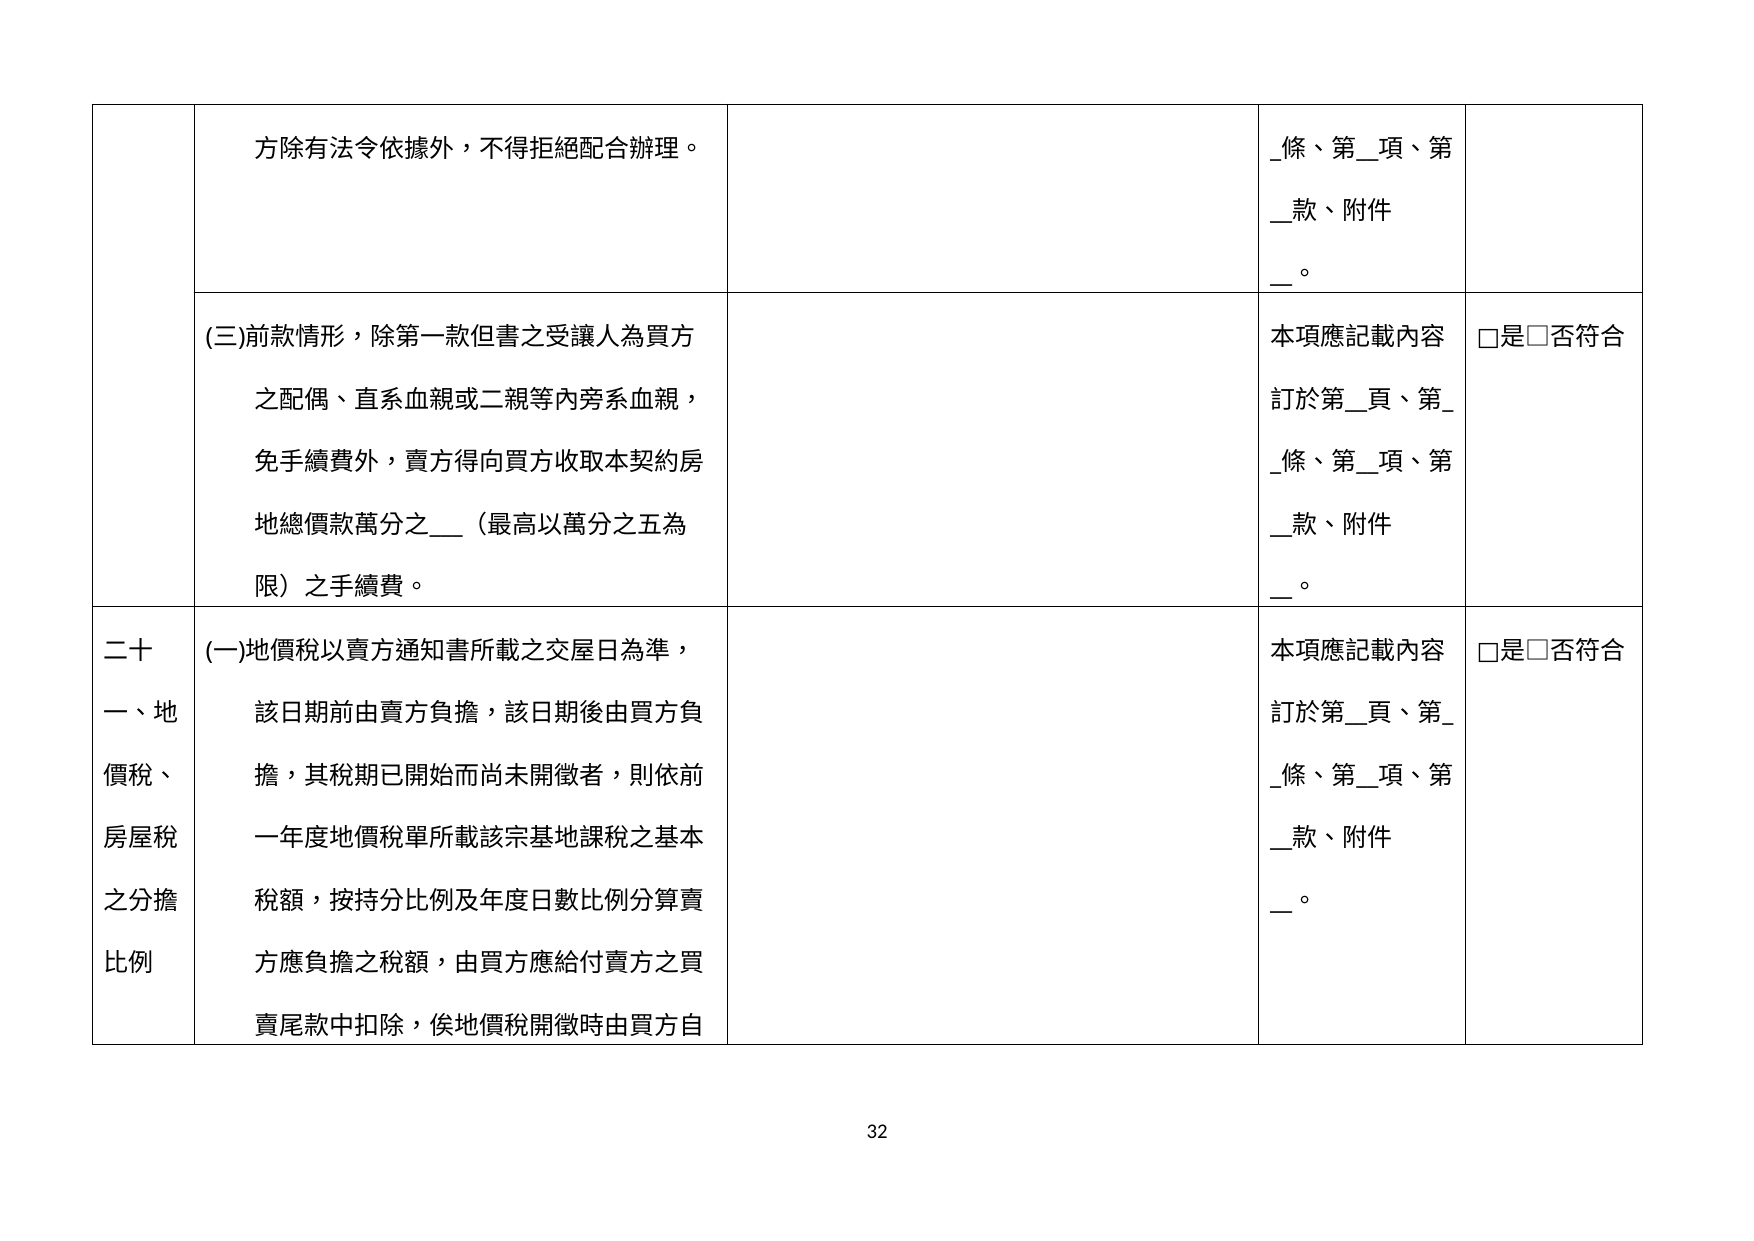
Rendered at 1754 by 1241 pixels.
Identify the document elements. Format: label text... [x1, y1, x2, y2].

table_cell □是□否符合 [1466, 293, 1642, 606]
table_cell 二十一、地價稅、房屋稅之分擔比例 [93, 607, 194, 1044]
table_cell □是□否符合 [1466, 607, 1642, 1044]
table_cell [1466, 105, 1642, 292]
table_cell 本項應記載內容訂於第__頁、第__條、第__項、第__款、附件 __。 [1259, 607, 1465, 1044]
table_cell (一)地價稅以賣方通知書所載之交屋日為準，該日期前由賣方負擔，該日期後由買方負擔，其稅期已開始而尚未開徵者，則依前一年度地價稅單所載該宗基地課稅之基本稅額，按持分比例及年度日數比例分算賣方應負擔之稅額，由買方應給付賣方之買賣尾款中扣除，俟地價稅開徵時由買方自 [195, 607, 727, 1044]
table_cell [728, 105, 1258, 292]
table_cell [93, 105, 194, 606]
table_cell [728, 293, 1258, 606]
table_cell _條、第__項、第__款、附件 __。 [1259, 105, 1465, 292]
table_cell 方除有法令依據外，不得拒絕配合辦理。 [195, 105, 727, 292]
table_cell (三)前款情形，除第一款但書之受讓人為買方之配偶、直系血親或二親等內旁系血親，免手續費外，賣方得向買方收取本契約房地總價款萬分之___（最高以萬分之五為限）之手續費。 [195, 293, 727, 606]
table_cell [728, 607, 1258, 1044]
table_cell 本項應記載內容訂於第__頁、第__條、第__項、第__款、附件 __。 [1259, 293, 1465, 606]
